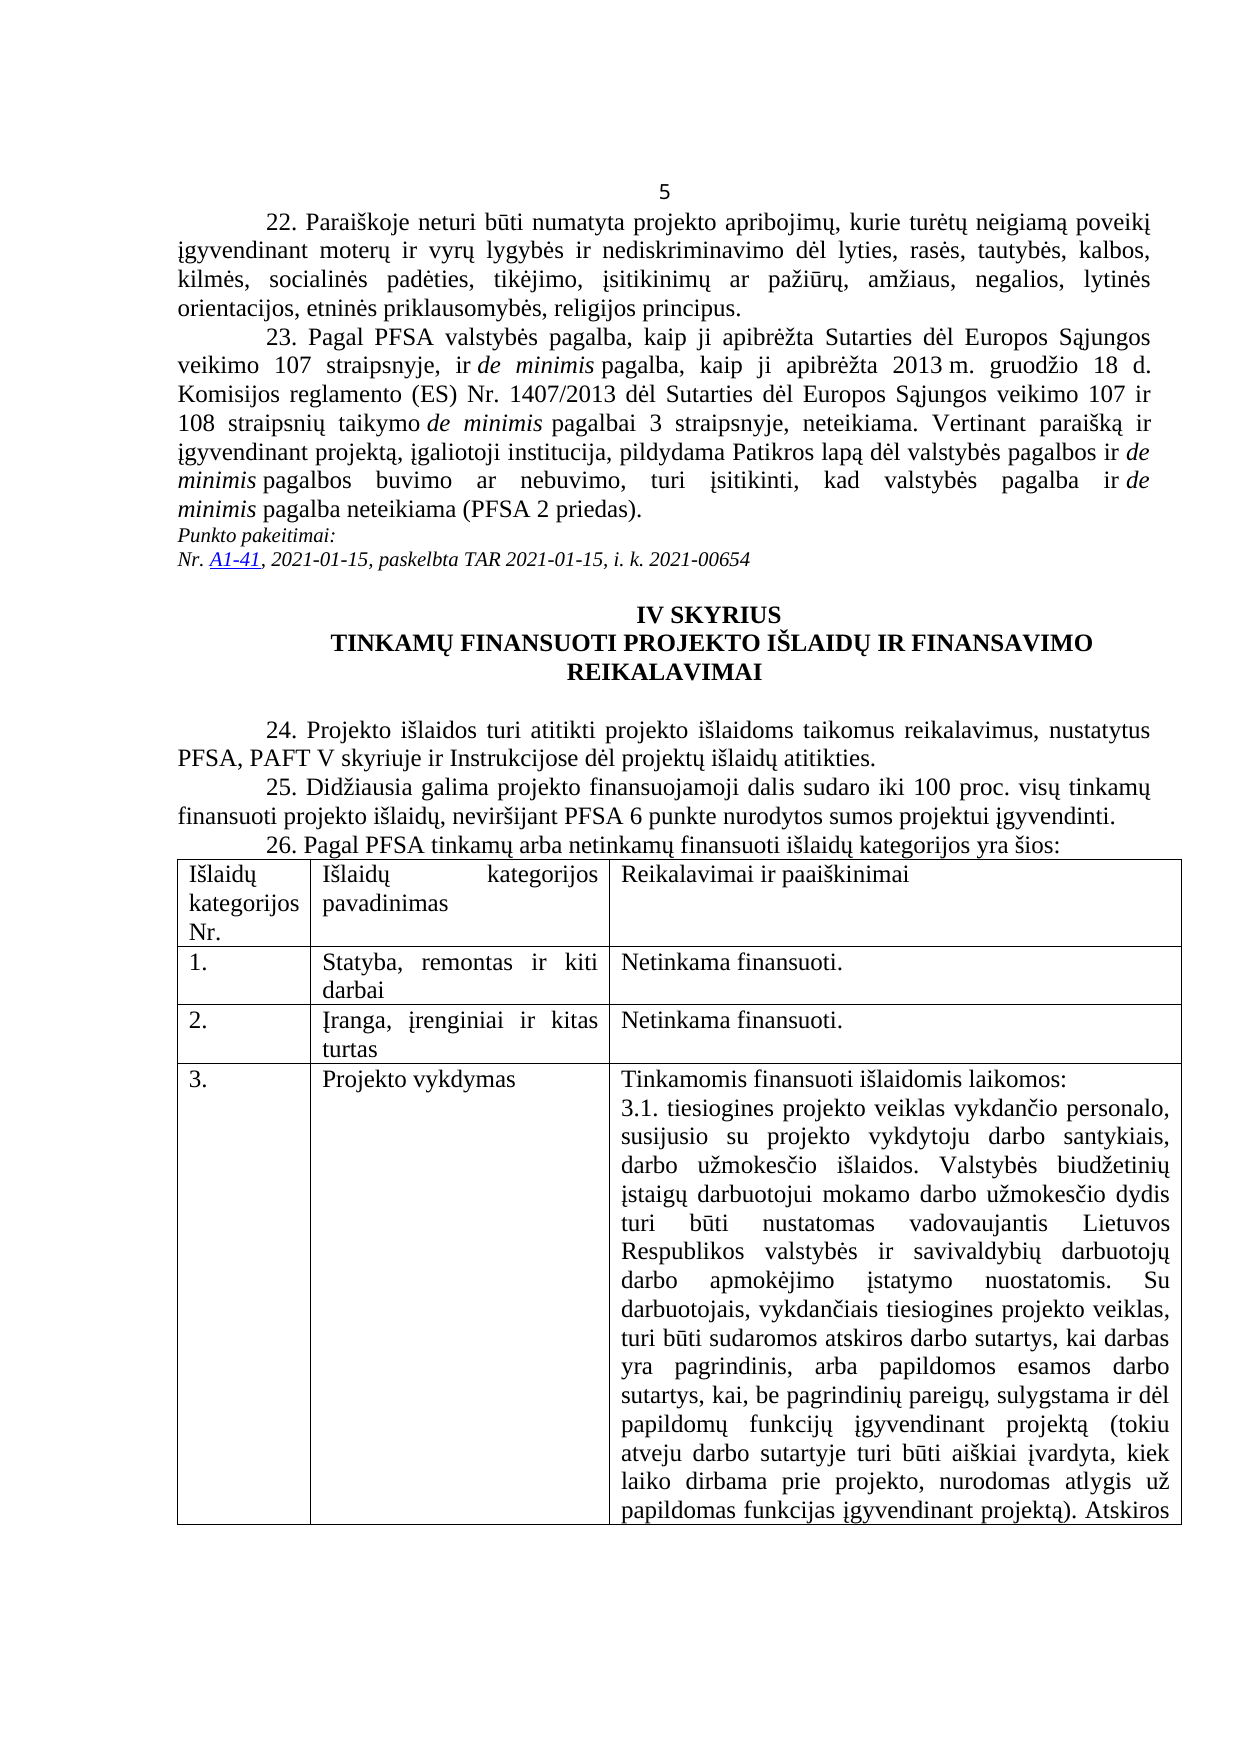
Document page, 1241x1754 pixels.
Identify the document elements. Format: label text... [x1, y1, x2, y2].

text 24. Projekto išlaidos turi atitikti projekto išlaidoms taikomus reikalavimus, nustatytus PFSA, PAFT V skyriuje ir Instrukcijose dėl projektų išlaidų atitikties. [177, 715, 1152, 772]
table_cell Statyba, remontas ir kiti darbai [311, 947, 609, 1004]
text 26. Pagal PFSA tinkamų arba netinkamų finansuoti išlaidų kategorijos yra šios: [177, 830, 1152, 858]
text TINKAMŲ FINANSUOTI PROJEKTO IŠLAIDŲ IR FINANSAVIMO REIKALAVIMAI [177, 628, 1152, 686]
text 25. Didžiausia galima projekto finansuojamoji dalis sudaro iki 100 proc. visų tinkamų finansuoti projekto išlaidų, neviršijant PFSA 6 punkte nurodytos sumos projektui įgyvendinti. [177, 772, 1152, 830]
table_cell 1. [178, 947, 310, 1004]
table_cell Netinkama finansuoti. [610, 1005, 1181, 1063]
table_cell 2. [178, 1005, 310, 1063]
table_cell Netinkama finansuoti. [610, 947, 1181, 1004]
text IV SKYRIUS [177, 600, 1152, 628]
table_cell Projekto vykdymas [311, 1064, 609, 1524]
table_cell Tinkamomis finansuoti išlaidomis laikomos: 3.1. tiesiogines projekto veiklas vykdančio personalo, susijusio su projekto vykdytoju darbo santykiais, darbo užmokesčio išlaidos. Valstybės biudžetinių įstaigų darbuotojui mokamo darbo užmokesčio dydis turi būti nustatomas vadovaujantis Lietuvos Respublikos valstybės ir savivaldybių darbuotojų darbo apmokėjimo įstatymo nuostatomis. Su darbuotojais, vykdančiais tiesiogines projekto veiklas, turi būti sudaromos atskiros darbo sutartys, kai darbas yra pagrindinis, arba papildomos esamos darbo sutartys, kai, be pagrindinių pareigų, sulygstama ir dėl papildomų funkcijų įgyvendinant projektą (tokiu atveju darbo sutartyje turi būti aiškiai įvardyta, kiek laiko dirbama prie projekto, nurodomas atlygis už papildomas funkcijas įgyvendinant projektą). Atskiros [610, 1064, 1181, 1524]
table_cell 3. [178, 1064, 310, 1524]
text Punkto pakeitimai: [177, 523, 1152, 547]
text 22. Paraiškoje neturi būti numatyta projekto apribojimų, kurie turėtų neigiamą poveikį įgyvendinant moterų ir vyrų lygybės ir nediskriminavimo dėl lyties, rasės, tautybės, kalbos, kilmės, socialinės padėties, tikėjimo, įsitikinimų ar pažiūrų, amžiaus, negalios, lytinės orientacijos, etninės priklausomybės, religijos principus. [177, 207, 1152, 322]
table_header Išlaidų kategorijos pavadinimas [311, 860, 609, 946]
table_cell Įranga, įrenginiai ir kitas turtas [311, 1005, 609, 1063]
text Nr. A1-41, 2021-01-15, paskelbta TAR 2021-01-15, i. k. 2021-00654 [177, 547, 1152, 571]
table_header Išlaidų kategorijos Nr. [178, 860, 310, 946]
text 23. Pagal PFSA valstybės pagalba, kaip ji apibrėžta Sutarties dėl Europos Sąjungos veikimo 107 straipsnyje, ir de minimis pagalba, kaip ji apibrėžta 2013 m. gruodžio 18 d. Komisijos reglamento (ES) Nr. 1407/2013 dėl Sutarties dėl Europos Sąjungos veikimo 107 ir 108 straipsnių taikymo de minimis pagalbai 3 straipsnyje, neteikiama. Vertinant paraišką ir įgyvendinant projektą, įgaliotoji institucija, pildydama Patikros lapą dėl valstybės pagalbos ir de minimis pagalbos buvimo ar nebuvimo, turi įsitikinti, kad valstybės pagalba ir de minimis pagalba neteikiama (PFSA 2 priedas). [177, 322, 1152, 523]
table_header Reikalavimai ir paaiškinimai [610, 860, 1181, 946]
